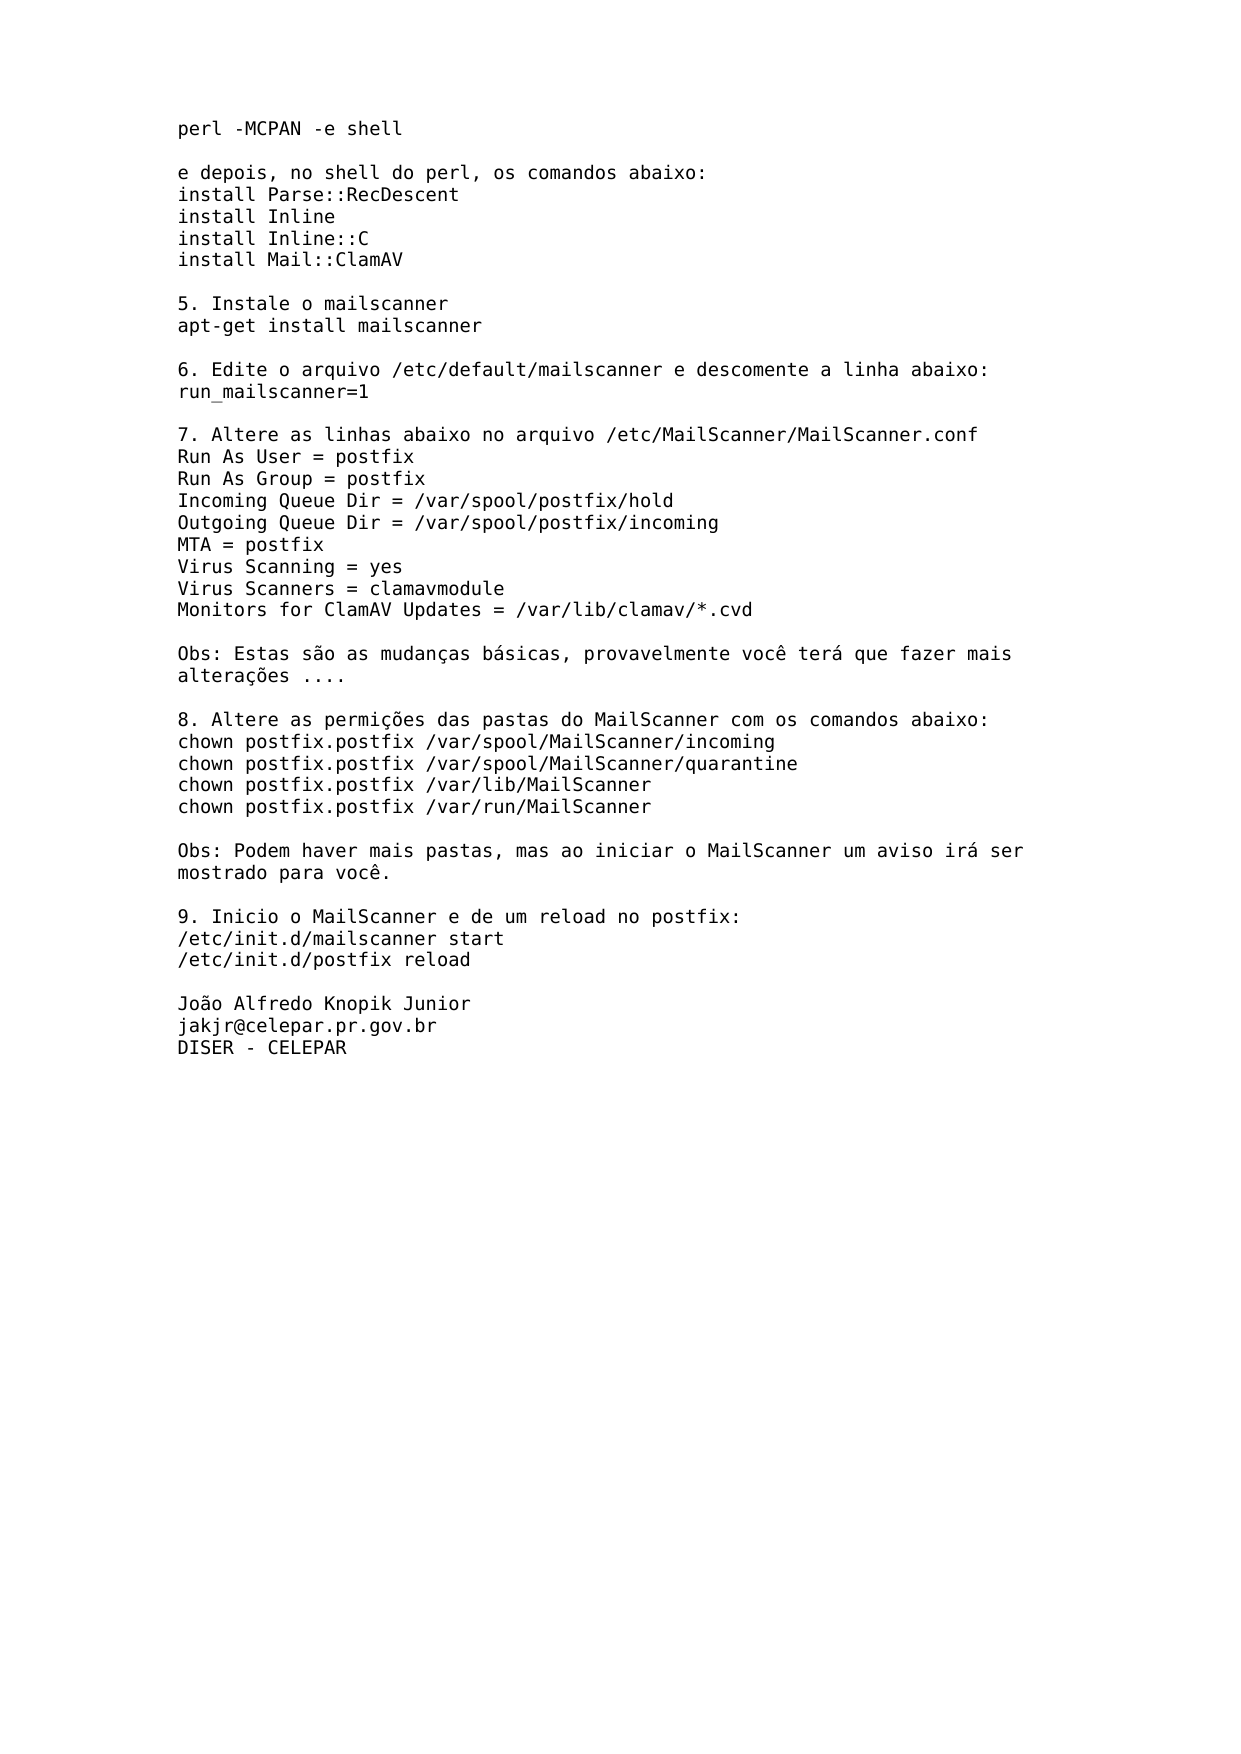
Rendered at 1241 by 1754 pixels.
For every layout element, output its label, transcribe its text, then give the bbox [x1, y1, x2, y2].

text perl -MCPAN -e shell e depois, no shell do perl, os comandos abaixo: install Parse::RecDescent install Inline install Inline::C install Mail::ClamAV 5. Instale o mailscanner apt-get install mailscanner 6. Edite o arquivo /etc/default/mailscanner e descomente a linha abaixo: run_mailscanner=1 7. Altere as linhas abaixo no arquivo /etc/MailScanner/MailScanner.conf Run As User = postfix Run As Group = postfix Incoming Queue Dir = /var/spool/postfix/hold Outgoing Queue Dir = /var/spool/postfix/incoming MTA = postfix Virus Scanning = yes Virus Scanners = clamavmodule Monitors for ClamAV Updates = /var/lib/clamav/*.cvd Obs: Estas são as mudanças básicas, provavelmente você terá que fazer mais alterações .... 8. Altere as permições das pastas do MailScanner com os comandos abaixo: chown postfix.postfix /var/spool/MailScanner/incoming chown postfix.postfix /var/spool/MailScanner/quarantine chown postfix.postfix /var/lib/MailScanner chown postfix.postfix /var/run/MailScanner Obs: Podem haver mais pastas, mas ao iniciar o MailScanner um aviso irá ser mostrado para você. 9. Inicio o MailScanner e de um reload no postfix: /etc/init.d/mailscanner start /etc/init.d/postfix reload João Alfredo Knopik Junior jakjr@celepar.pr.gov.br DISER - CELEPAR [177, 118, 1063, 1059]
